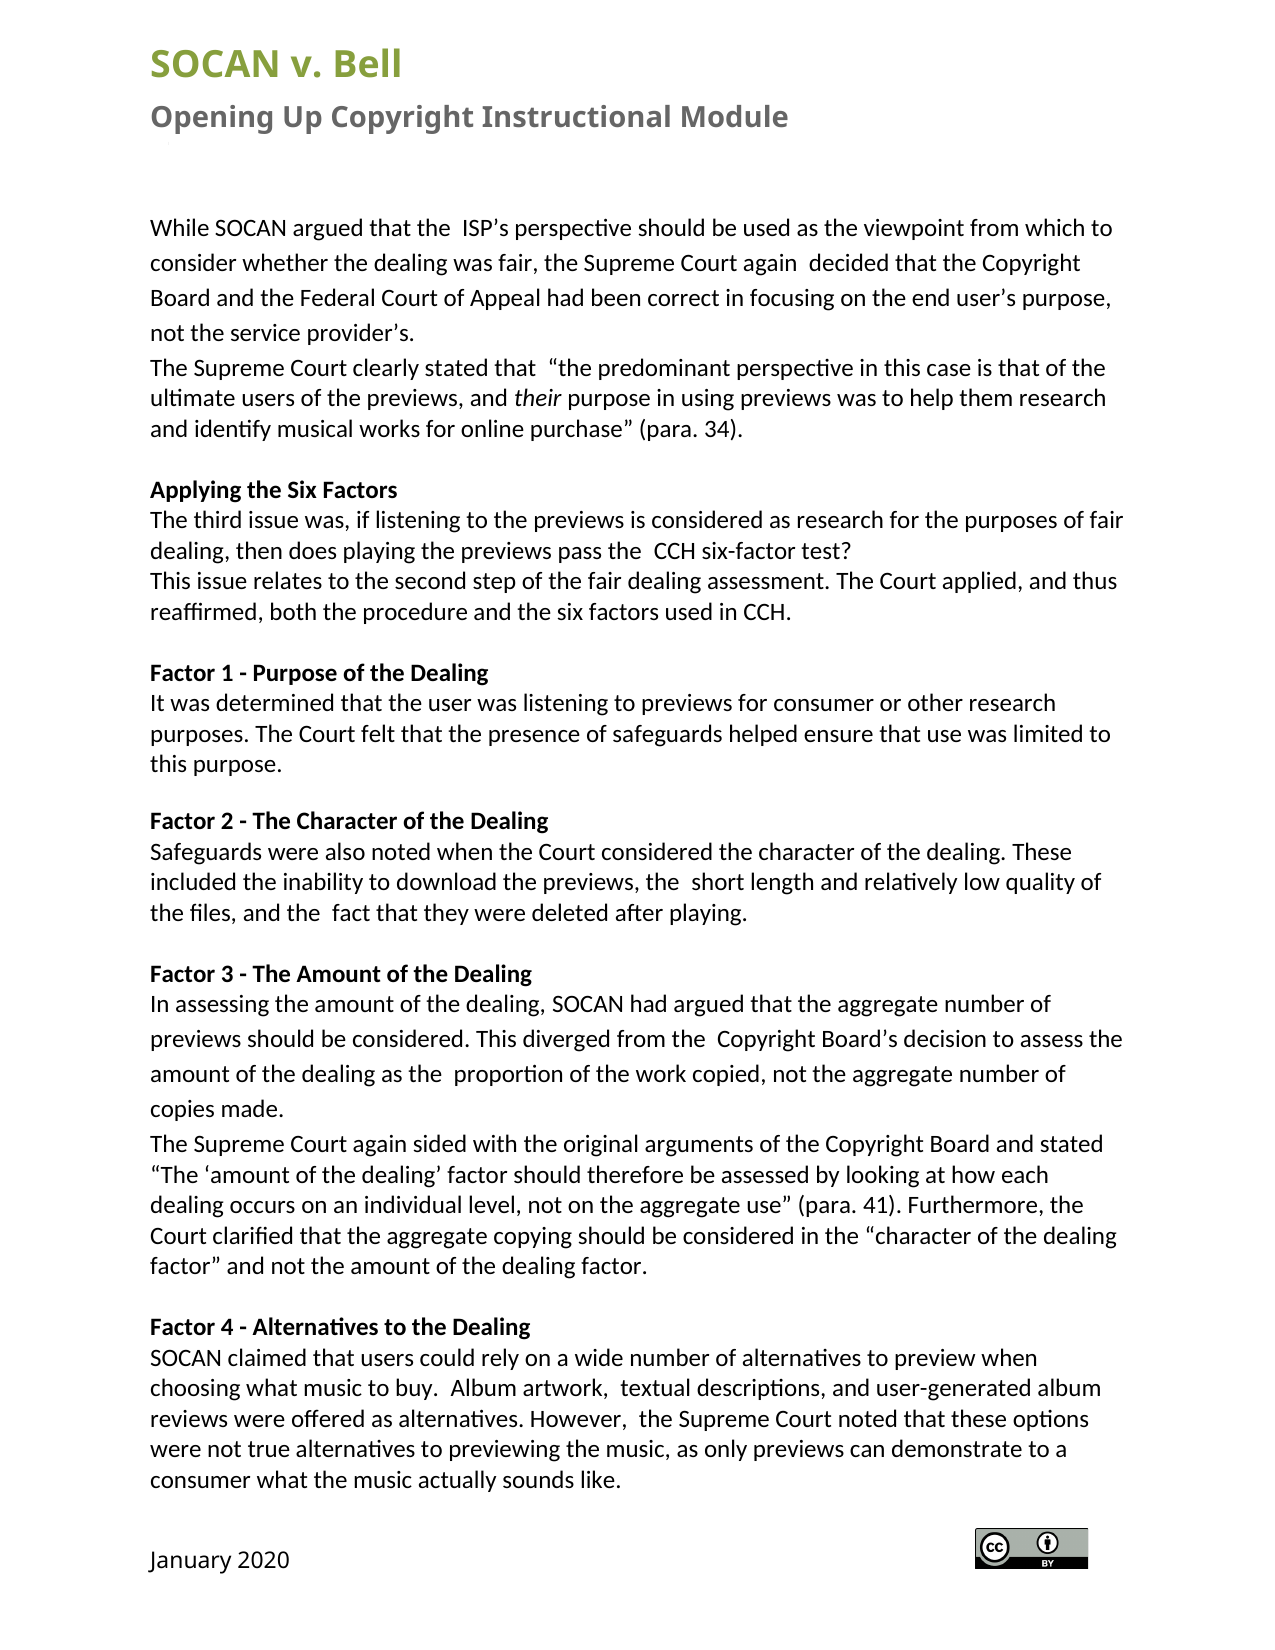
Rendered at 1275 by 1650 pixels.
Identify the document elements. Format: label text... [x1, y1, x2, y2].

text Factor 1 - Purpose of the Dealing [150, 657, 1125, 687]
text Factor 4 - Alternatives to the Dealing [150, 1312, 1125, 1342]
text The Supreme Court again sided with the original arguments of the Copyright Board and stated “The ‘amount of the dealing’ factor should therefore be assessed by looking at how each dealing occurs on an individual level, not on the aggregate use” (para. 41). Furthermore, the Court clarified that the aggregate copying should be considered in the “character of the dealing factor” and not the amount of the dealing factor. [150, 1128, 1125, 1281]
text The Supreme Court clearly stated that “the predominant perspective in this case is that of the ultimate users of the previews, and their purpose in using previews was to help them research and identify musical works for online purchase” (para. 34). [150, 352, 1125, 443]
text The third issue was, if listening to the previews is considered as research for the purposes of fair dealing, then does playing the previews pass the CCH six-factor test? [150, 504, 1125, 565]
text It was determined that the user was listening to previews for consumer or other research purposes. The Court felt that the presence of safeguards helped ensure that use was limited to this purpose. [150, 687, 1125, 779]
text Applying the Six Factors [150, 474, 1125, 504]
picture [975, 1528, 1089, 1569]
text SOCAN claimed that users could rely on a wide number of alternatives to preview when choosing what music to buy. Album artwork, textual descriptions, and user-generated album reviews were offered as alternatives. However, the Supreme Court noted that these options were not true alternatives to previewing the music, as only previews can demonstrate to a consumer what the music actually sounds like. [150, 1342, 1125, 1495]
text While SOCAN argued that the ISP’s perspective should be used as the viewpoint from which to consider whether the dealing was fair, the Supreme Court again decided that the Copyright Board and the Federal Court of Appeal had been correct in focusing on the end user’s purpose, not the service provider’s. [150, 212, 1125, 347]
text Factor 2 - The Character of the Dealing [150, 805, 1125, 836]
text Safeguards were also noted when the Court considered the character of the dealing. These included the inability to download the previews, the short length and relatively low quality of the files, and the fact that they were deleted after playing. [150, 836, 1125, 927]
text This issue relates to the second step of the fair dealing assessment. The Court applied, and thus reaffirmed, both the procedure and the six factors used in CCH. [150, 565, 1125, 626]
text In assessing the amount of the dealing, SOCAN had argued that the aggregate number of previews should be considered. This diverged from the Copyright Board’s decision to assess the amount of the dealing as the proportion of the work copied, not the aggregate number of copies made. [150, 988, 1125, 1124]
text Factor 3 - The Amount of the Dealing [150, 958, 1125, 988]
